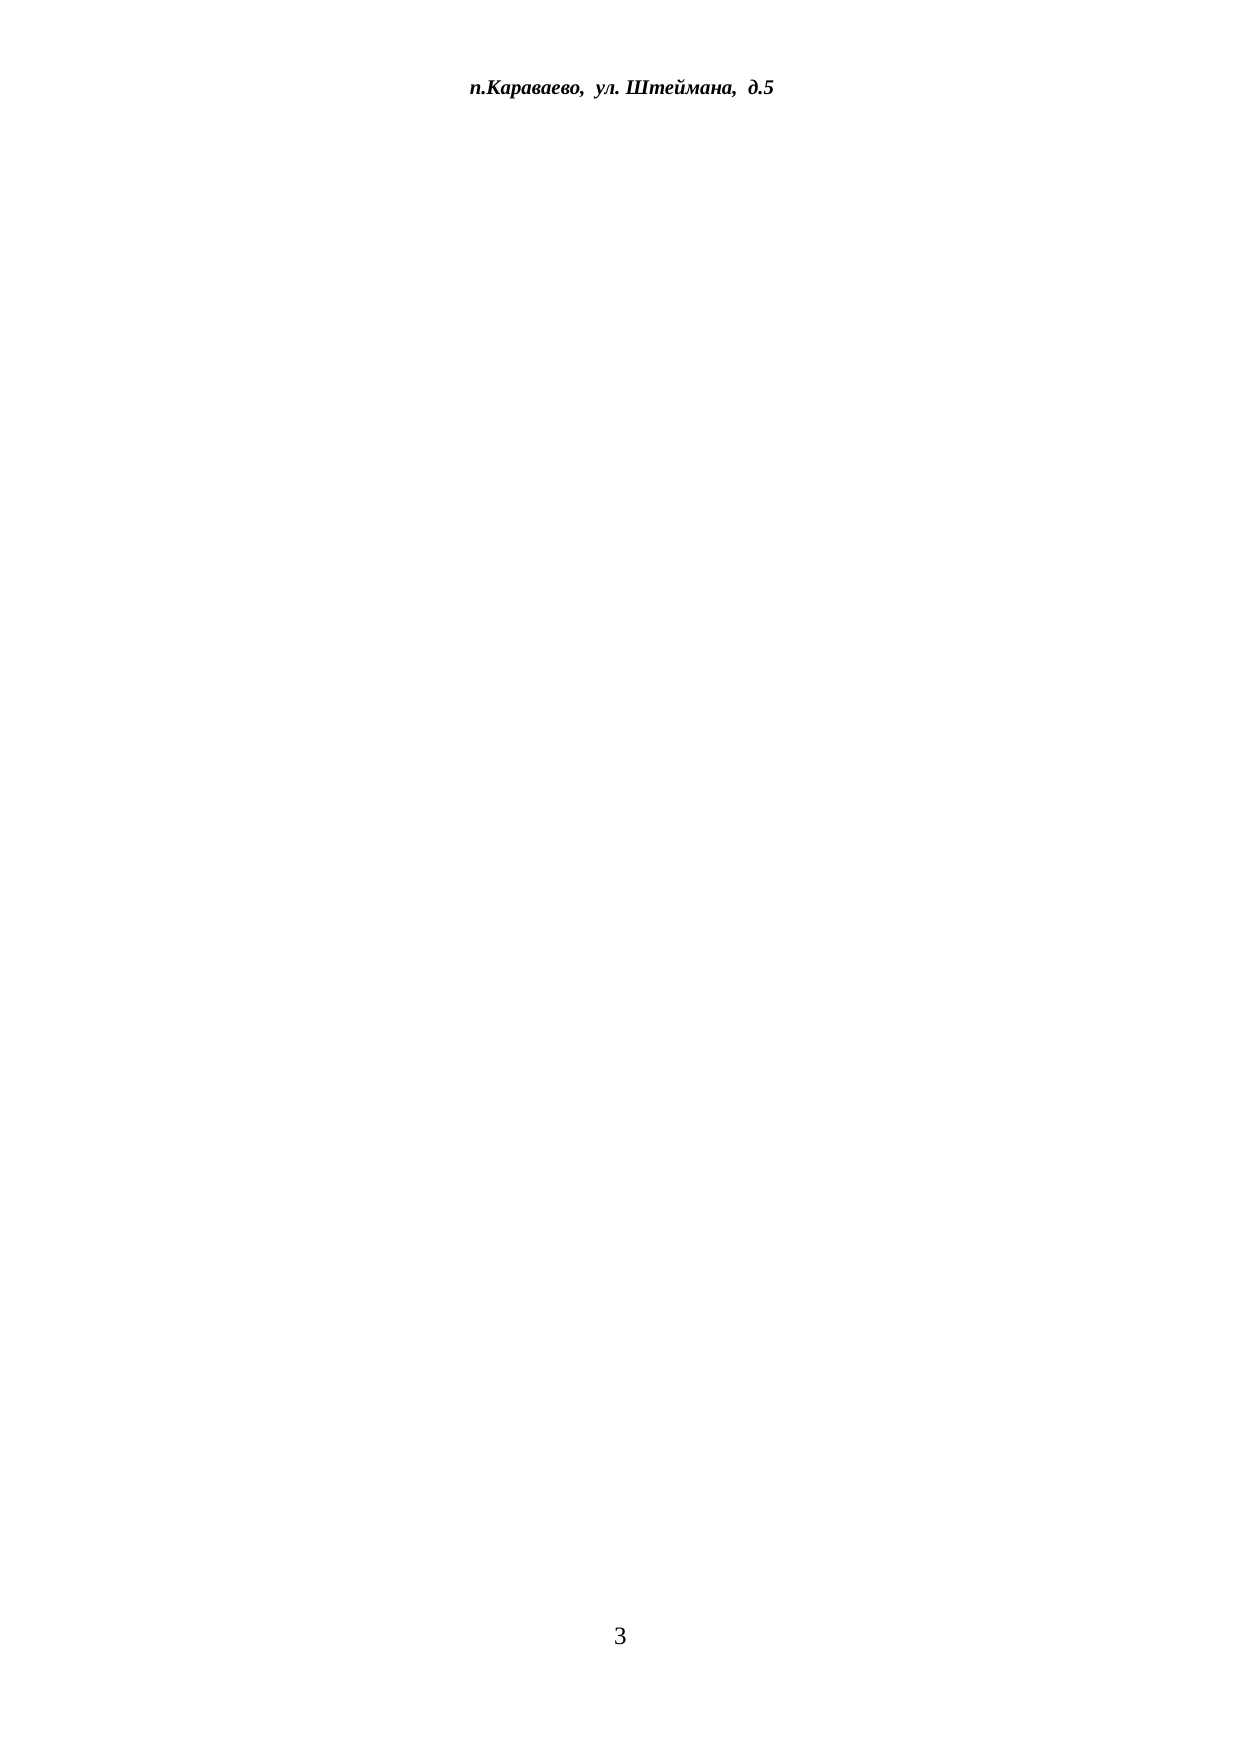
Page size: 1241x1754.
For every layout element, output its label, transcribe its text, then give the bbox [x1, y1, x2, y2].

text п.Караваево, ул. Штеймана, д.5 [148, 75, 1092, 99]
